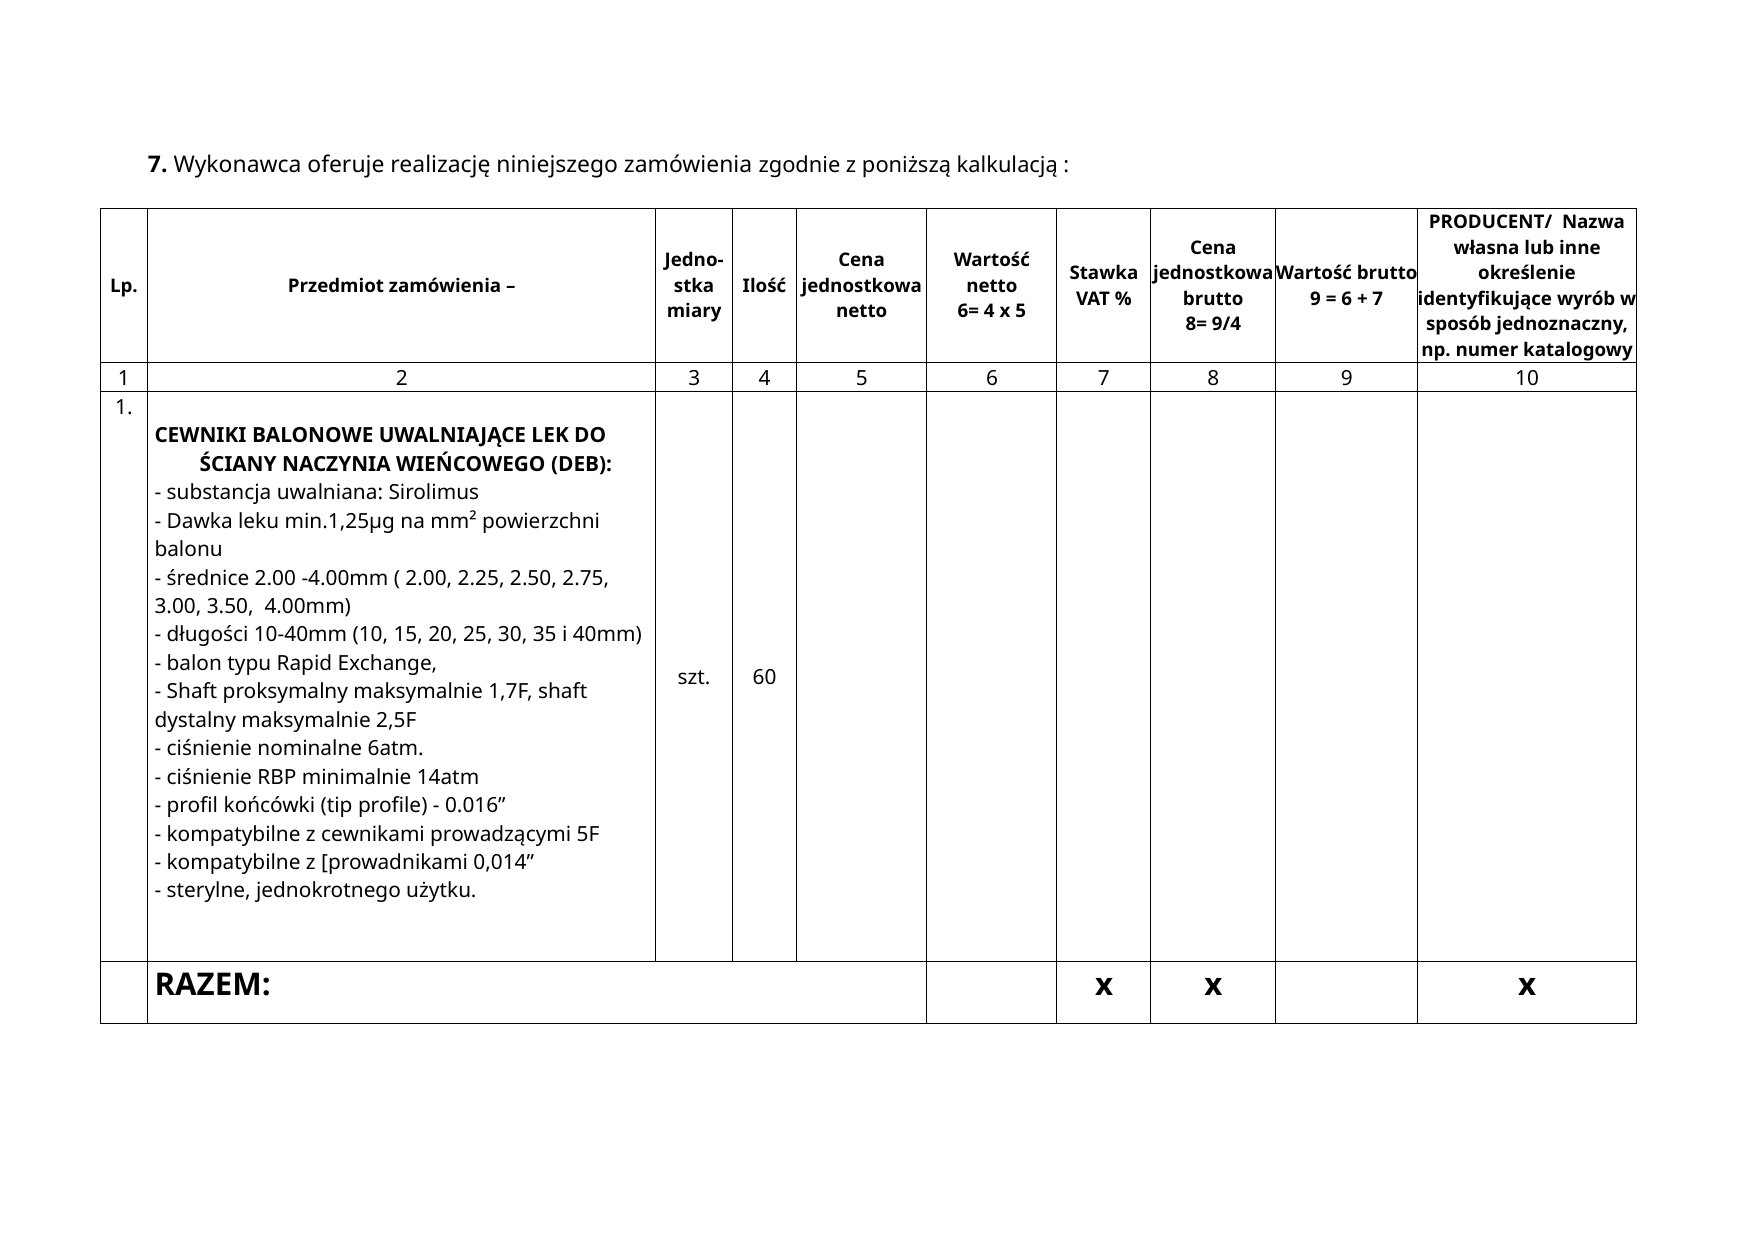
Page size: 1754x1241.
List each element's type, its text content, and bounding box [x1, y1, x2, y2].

table_cell [1057, 392, 1150, 961]
table_header Wartość brutto 9 = 6 + 7 [1276, 209, 1417, 362]
table_cell 5 [797, 363, 926, 391]
table_cell 7 [1057, 363, 1150, 391]
table_cell [927, 392, 1056, 961]
table_cell x [1418, 962, 1636, 1022]
text 7. Wykonawca oferuje realizację niniejszego zamówienia zgodnie z poniższą kalkulacją : [148, 148, 1606, 179]
table_cell 1. [101, 392, 147, 961]
table_cell [1276, 392, 1417, 961]
table_header Ilość [733, 209, 796, 362]
table_cell RAZEM: [148, 962, 926, 1022]
table_header Cena jednostkowa brutto 8= 9/4 [1151, 209, 1275, 362]
table_cell [101, 962, 147, 1022]
table_header Przedmiot zamówienia – [148, 209, 655, 362]
table_cell 60 [733, 392, 796, 961]
table_cell x [1151, 962, 1275, 1022]
table_header PRODUCENT/ Nazwa własna lub inne określenie identyfikujące wyrób w sposób jednoznaczny, np. numer katalogowy [1418, 209, 1636, 362]
table_header Stawka VAT % [1057, 209, 1150, 362]
table_cell 1 [101, 363, 147, 391]
table_cell 6 [927, 363, 1056, 391]
table_cell szt. [656, 392, 732, 961]
table_cell 9 [1276, 363, 1417, 391]
table_cell [1418, 392, 1636, 961]
table_cell [927, 962, 1056, 1022]
table_cell 3 [656, 363, 732, 391]
table_cell 8 [1151, 363, 1275, 391]
table_cell [797, 392, 926, 961]
table_header Jedno-stka miary [656, 209, 732, 362]
table_cell [1151, 392, 1275, 961]
table_cell 10 [1418, 363, 1636, 391]
table_cell 2 [148, 363, 655, 391]
table_header Cena jednostkowa netto [797, 209, 926, 362]
table_cell 4 [733, 363, 796, 391]
table_header Lp. [101, 209, 147, 362]
table_cell [1276, 962, 1417, 1022]
table_cell x [1057, 962, 1150, 1022]
table_cell CEWNIKI BALONOWE UWALNIAJĄCE LEK DO ŚCIANY NACZYNIA WIEŃCOWEGO (DEB): - substancja uwalniana: Sirolimus - Dawka leku min.1,25μg na mm² powierzchni balonu - średnice 2.00 -4.00mm ( 2.00, 2.25, 2.50, 2.75, 3.00, 3.50, 4.00mm) - długości 10-40mm (10, 15, 20, 25, 30, 35 i 40mm) - balon typu Rapid Exchange, - Shaft proksymalny maksymalnie 1,7F, shaft dystalny maksymalnie 2,5F - ciśnienie nominalne 6atm. - ciśnienie RBP minimalnie 14atm - profil końcówki (tip profile) - 0.016” - kompatybilne z cewnikami prowadzącymi 5F - kompatybilne z [prowadnikami 0,014” - sterylne, jednokrotnego użytku. [148, 392, 655, 961]
table_header Wartość netto 6= 4 x 5 [927, 209, 1056, 362]
